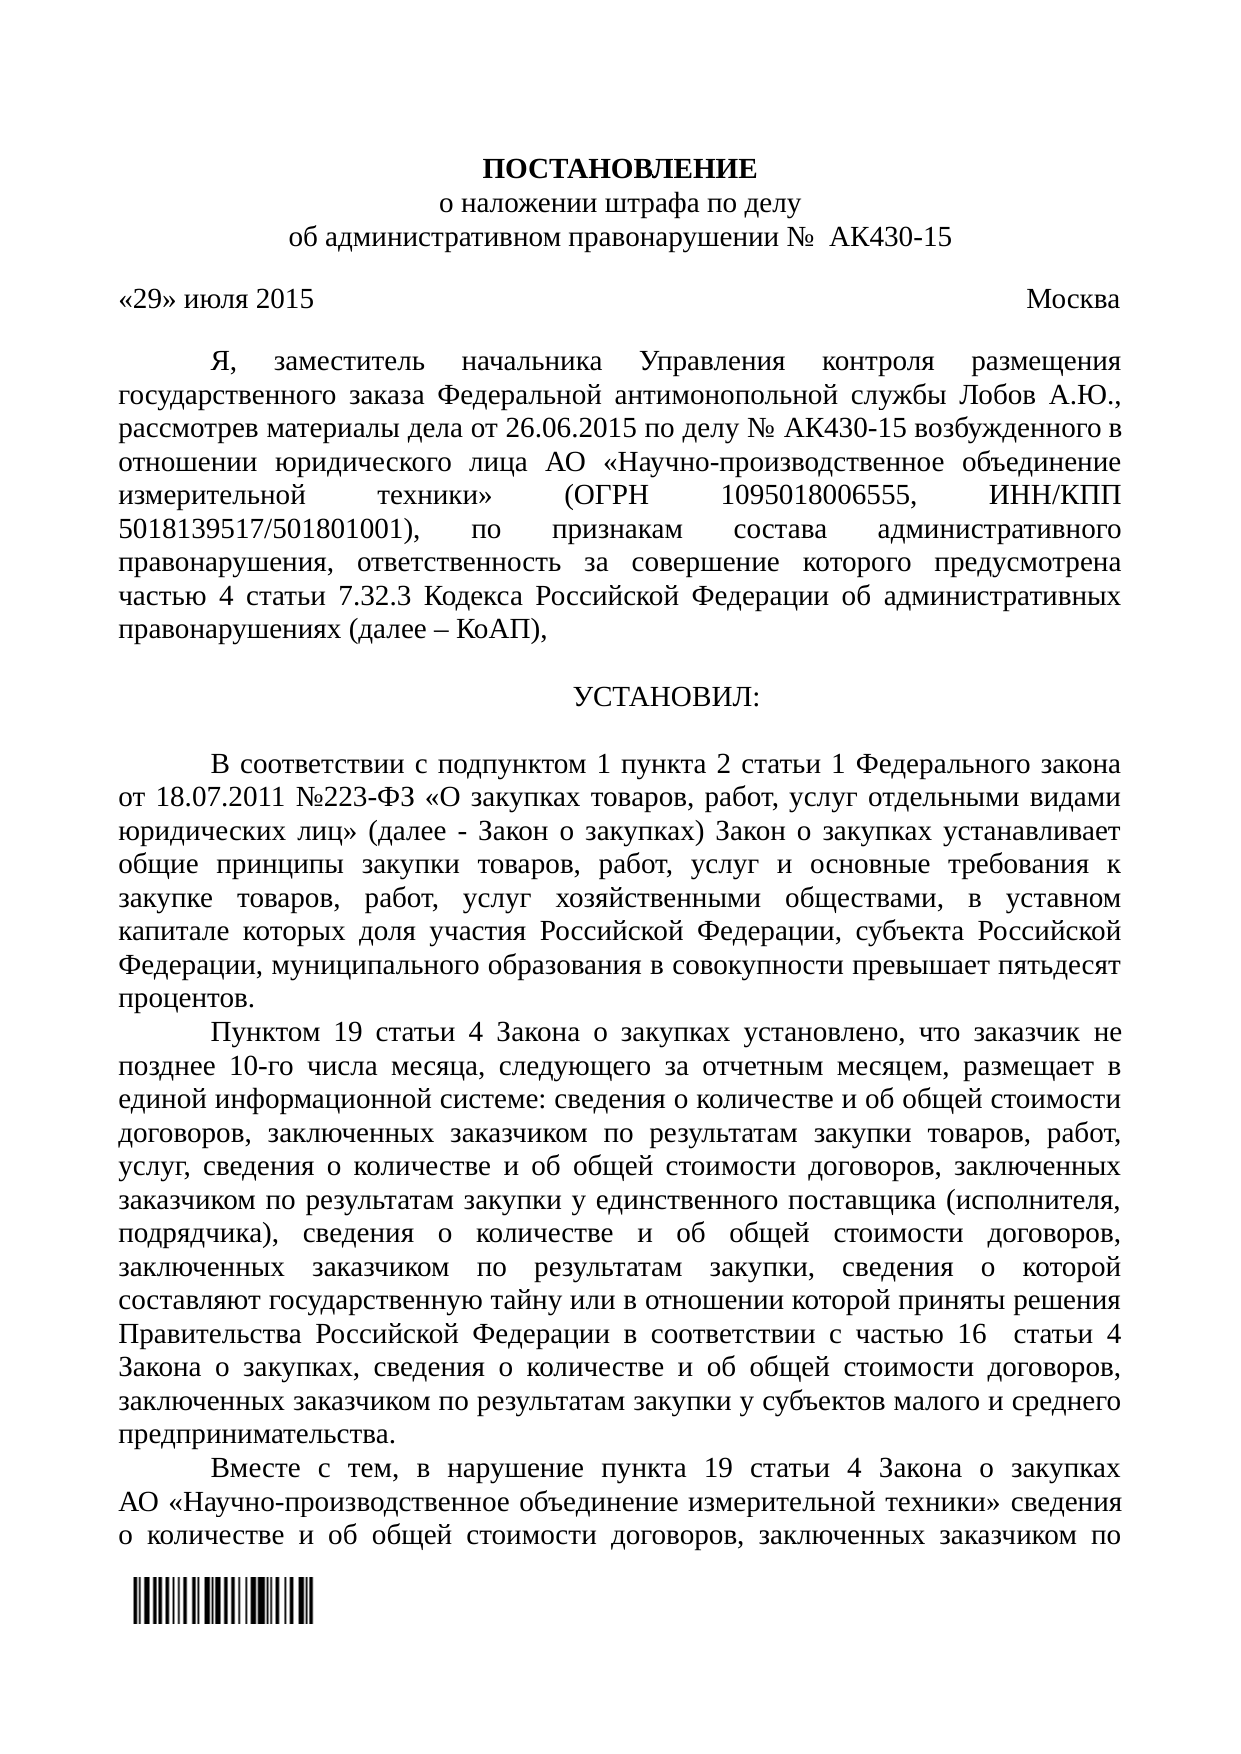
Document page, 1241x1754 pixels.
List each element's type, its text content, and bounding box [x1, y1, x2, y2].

text УСТАНОВИЛ: [118, 679, 1122, 712]
picture [118, 1577, 331, 1624]
text Вместе с тем, в нарушение пункта 19 статьи 4 Закона о закупках АО «Научно-производственное объединение измерительной техники» сведения о количестве и об общей стоимости договоров, заключенных заказчиком по [118, 1450, 1122, 1551]
text «29» июля 2015 Москва [118, 281, 1122, 314]
text о наложении штрафа по делу [118, 185, 1122, 219]
text В соответствии с подпунктом 1 пункта 2 статьи 1 Федерального закона от 18.07.2011 №223-ФЗ «О закупках товаров, работ, услуг отдельными видами юридических лиц» (далее - Закон о закупках) Закон о закупках устанавливает общие принципы закупки товаров, работ, услуг и основные требования к закупке товаров, работ, услуг хозяйственными обществами, в уставном капитале которых доля участия Российской Федерации, субъекта Российской Федерации, муниципального образования в совокупности превышает пятьдесят процентов. [118, 746, 1122, 1014]
text Пунктом 19 статьи 4 Закона о закупках установлено, что заказчик не позднее 10-го числа месяца, следующего за отчетным месяцем, размещает в единой информационной системе: сведения о количестве и об общей стоимости договоров, заключенных заказчиком по результатам закупки товаров, работ, услуг, сведения о количестве и об общей стоимости договоров, заключенных заказчиком по результатам закупки у единственного поставщика (исполнителя, подрядчика), сведения о количестве и об общей стоимости договоров, заключенных заказчиком по результатам закупки, сведения о которой составляют государственную тайну или в отношении которой приняты решения Правительства Российской Федерации в соответствии с частью 16 статьи 4 Закона о закупках, сведения о количестве и об общей стоимости договоров, заключенных заказчиком по результатам закупки у субъектов малого и среднего предпринимательства. [118, 1014, 1122, 1450]
text ПОСТАНОВЛЕНИЕ [118, 152, 1122, 185]
text Я, заместитель начальника Управления контроля размещения государственного заказа Федеральной антимонопольной службы Лобов А.Ю., рассмотрев материалы дела от 26.06.2015 по делу № АК430-15 возбужденного в отношении юридического лица АО «Научно-производственное объединение измерительной техники» (ОГРН 1095018006555, ИНН/КПП 5018139517/501801001), по признакам состава административного правонарушения, ответственность за совершение которого предусмотрена частью 4 статьи 7.32.3 Кодекса Российской Федерации об административных правонарушениях (далее – КоАП), [118, 343, 1122, 645]
text об административном правонарушении № АК430-15 [118, 219, 1122, 252]
